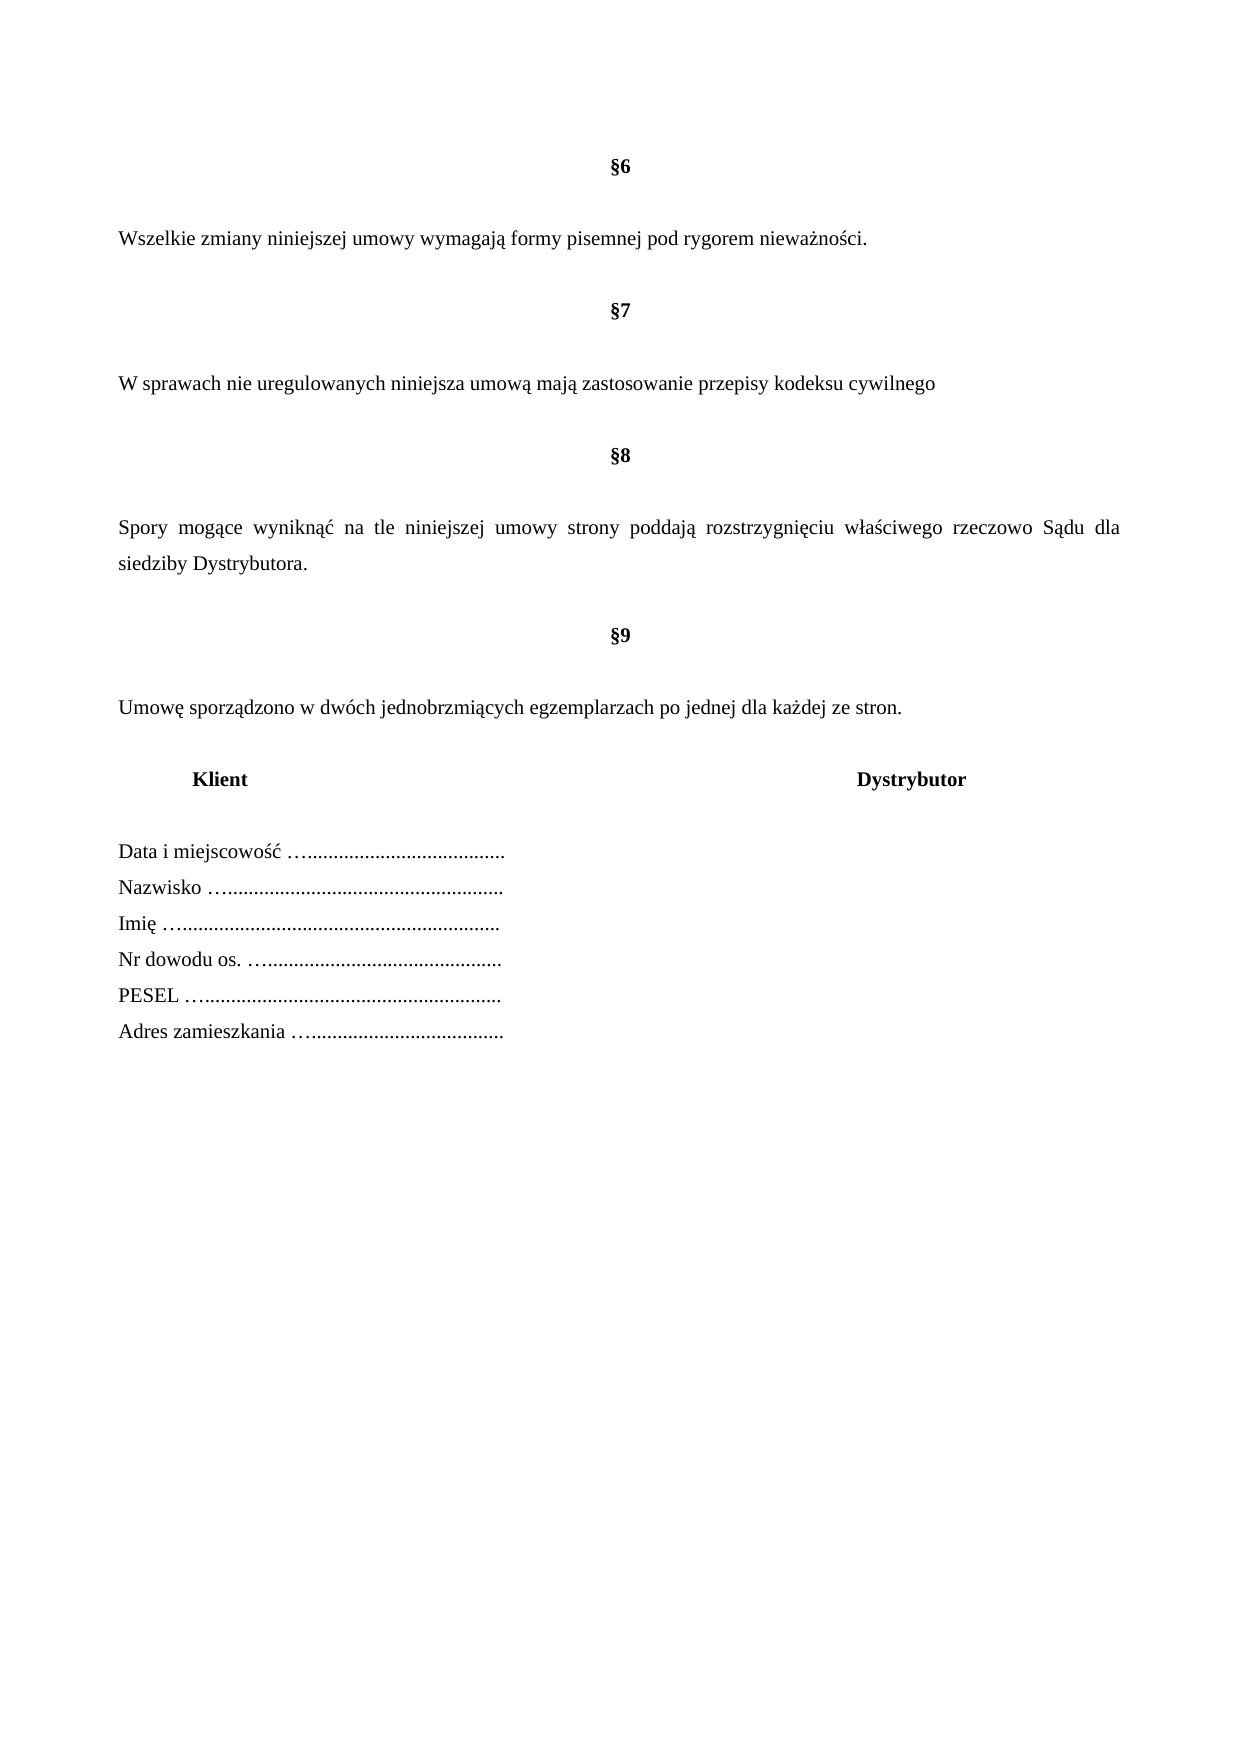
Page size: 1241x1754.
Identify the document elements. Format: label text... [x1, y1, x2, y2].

text §9 [118, 623, 1122, 647]
text Klient Dystrybutor [118, 767, 1122, 791]
text Spory mogące wyniknąć na tle niniejszej umowy strony poddają rozstrzygnięciu właściwego rzeczowo Sądu dla siedziby Dystrybutora. [118, 514, 1122, 575]
text Nazwisko …..................................................... [118, 875, 1122, 899]
text PESEL …......................................................... [118, 983, 1122, 1007]
text §7 [118, 298, 1122, 322]
text Imię …............................................................. [118, 911, 1122, 935]
text W sprawach nie uregulowanych niniejsza umową mają zastosowanie przepisy kodeksu cywilnego [118, 370, 1122, 394]
text Data i miejscowość …...................................... [118, 839, 1122, 863]
text Umowę sporządzono w dwóch jednobrzmiących egzemplarzach po jednej dla każdej ze stron. [118, 695, 1122, 719]
text Wszelkie zmiany niniejszej umowy wymagają formy pisemnej pod rygorem nieważności. [118, 226, 1122, 250]
text §6 [118, 154, 1122, 178]
text Nr dowodu os. …............................................. [118, 947, 1122, 971]
text Adres zamieszkania …..................................... [118, 1019, 1122, 1043]
text §8 [118, 442, 1122, 467]
